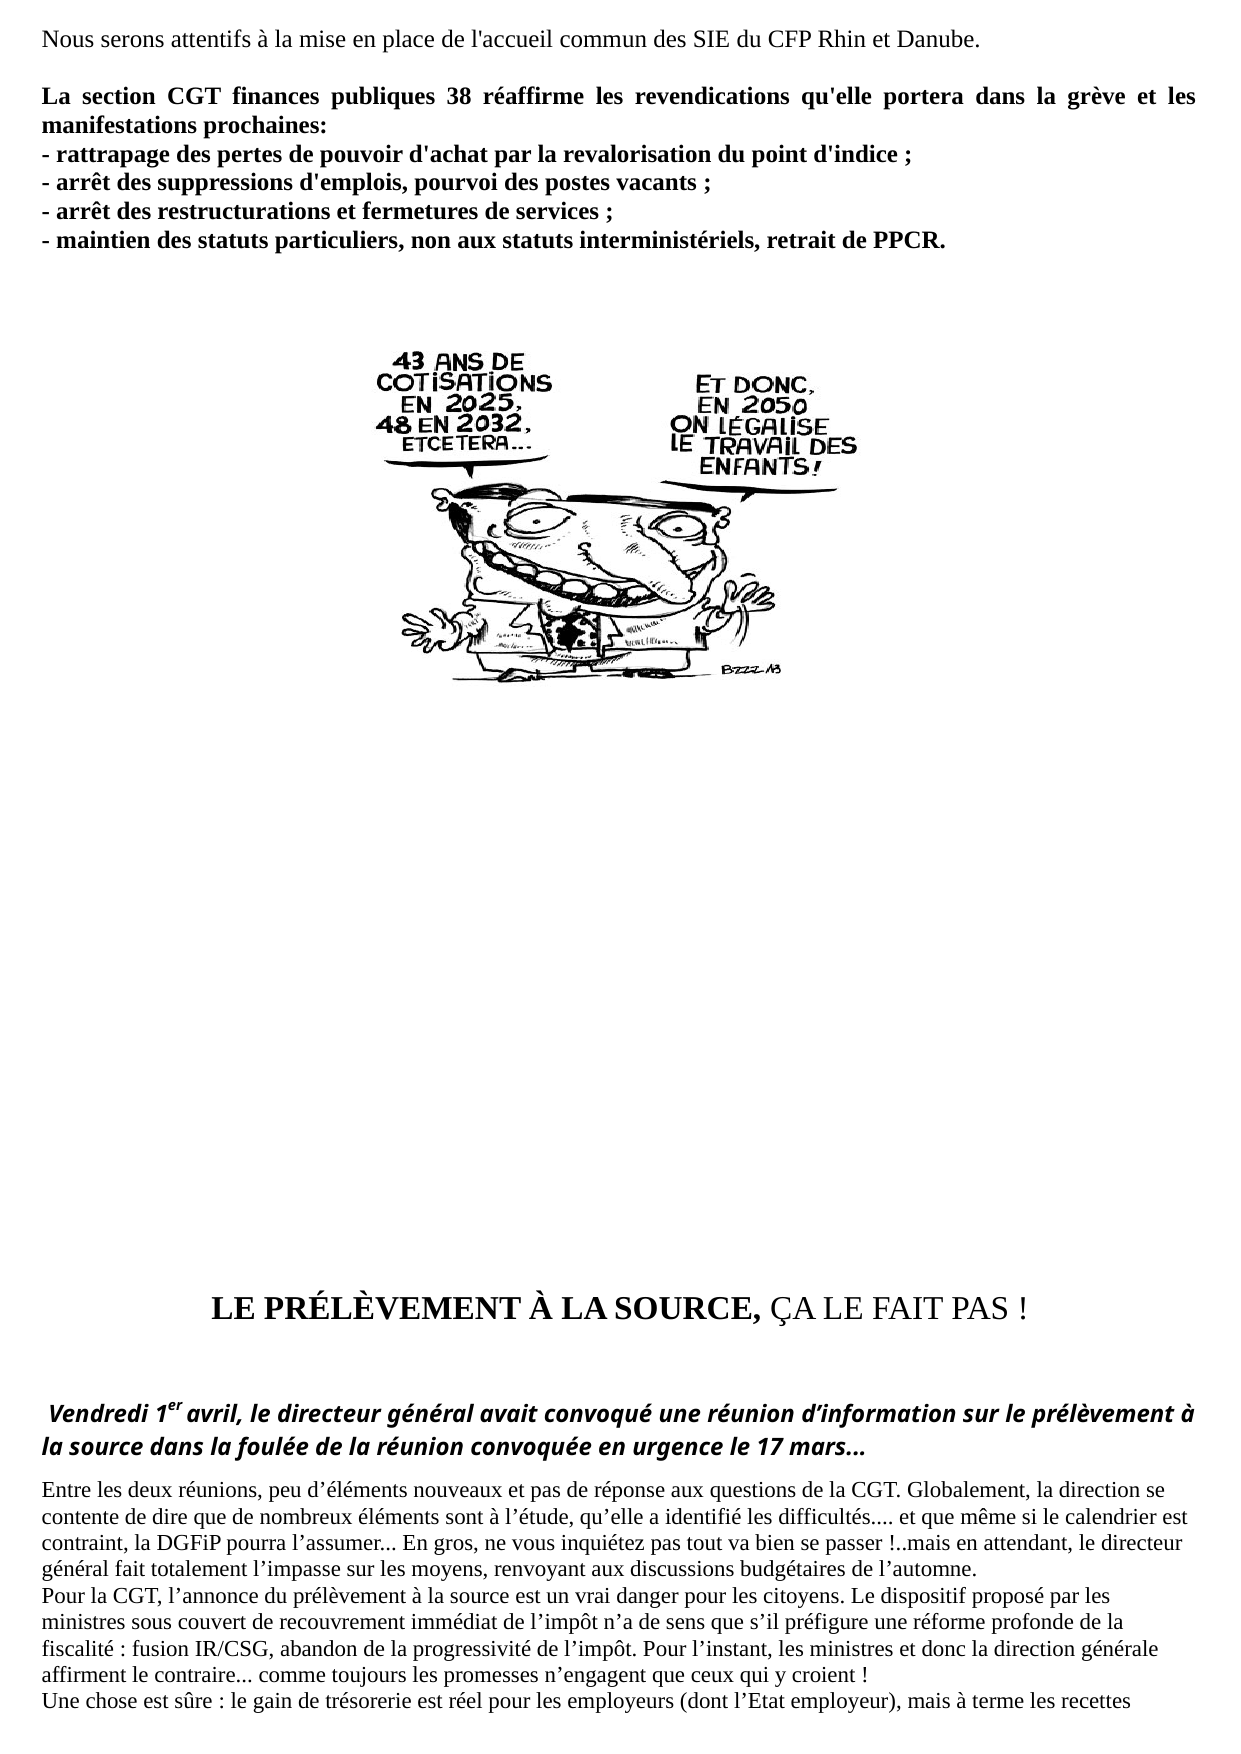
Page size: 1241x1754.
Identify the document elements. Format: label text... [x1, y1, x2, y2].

text - rattrapage des pertes de pouvoir d'achat par la revalorisation du point d'indice ; [41, 139, 1198, 167]
text Pour la CGT, l’annonce du prélèvement à la source est un vrai danger pour les citoyens. Le dispositif proposé par les ministres sous couvert de recouvrement immédiat de l’impôt n’a de sens que s’il préfigure une réforme profonde de la fiscalité : fusion IR/CSG, abandon de la progressivité de l’impôt. Pour l’instant, les ministres et donc la direction générale affirment le contraire... comme toujours les promesses n’engagent que ceux qui y croient ! [41, 1582, 1198, 1687]
text LE PRÉLÈVEMENT À LA SOURCE, ÇA LE FAIT PAS ! [41, 1289, 1198, 1327]
text Entre les deux réunions, peu d’éléments nouveaux et pas de réponse aux questions de la CGT. Globalement, la direction se contente de dire que de nombreux éléments sont à l’étude, qu’elle a identifié les difficultés.... et que même si le calendrier est contraint, la DGFiP pourra l’assumer... En gros, ne vous inquiétez pas tout va bien se passer !..mais en attendant, le directeur général fait totalement l’impasse sur les moyens, renvoyant aux discussions budgétaires de l’automne. [41, 1476, 1198, 1582]
text - arrêt des restructurations et fermetures de services ; [41, 196, 1198, 225]
text - arrêt des suppressions d'emplois, pourvoi des postes vacants ; [41, 167, 1198, 196]
text Vendredi 1er avril, le directeur général avait convoqué une réunion d’information sur le prélèvement à la source dans la foulée de la réunion convoquée en urgence le 17 mars... [41, 1395, 1198, 1462]
picture [351, 337, 883, 708]
text - maintien des statuts particuliers, non aux statuts interministériels, retrait de PPCR. [41, 225, 1198, 254]
text Nous serons attentifs à la mise en place de l'accueil commun des SIE du CFP Rhin et Danube. [41, 24, 1198, 52]
text La section CGT finances publiques 38 réaffirme les revendications qu'elle portera dans la grève et les manifestations prochaines: [41, 81, 1198, 139]
text Une chose est sûre : le gain de trésorerie est réel pour les employeurs (dont l’Etat employeur), mais à terme les recettes [41, 1687, 1198, 1714]
